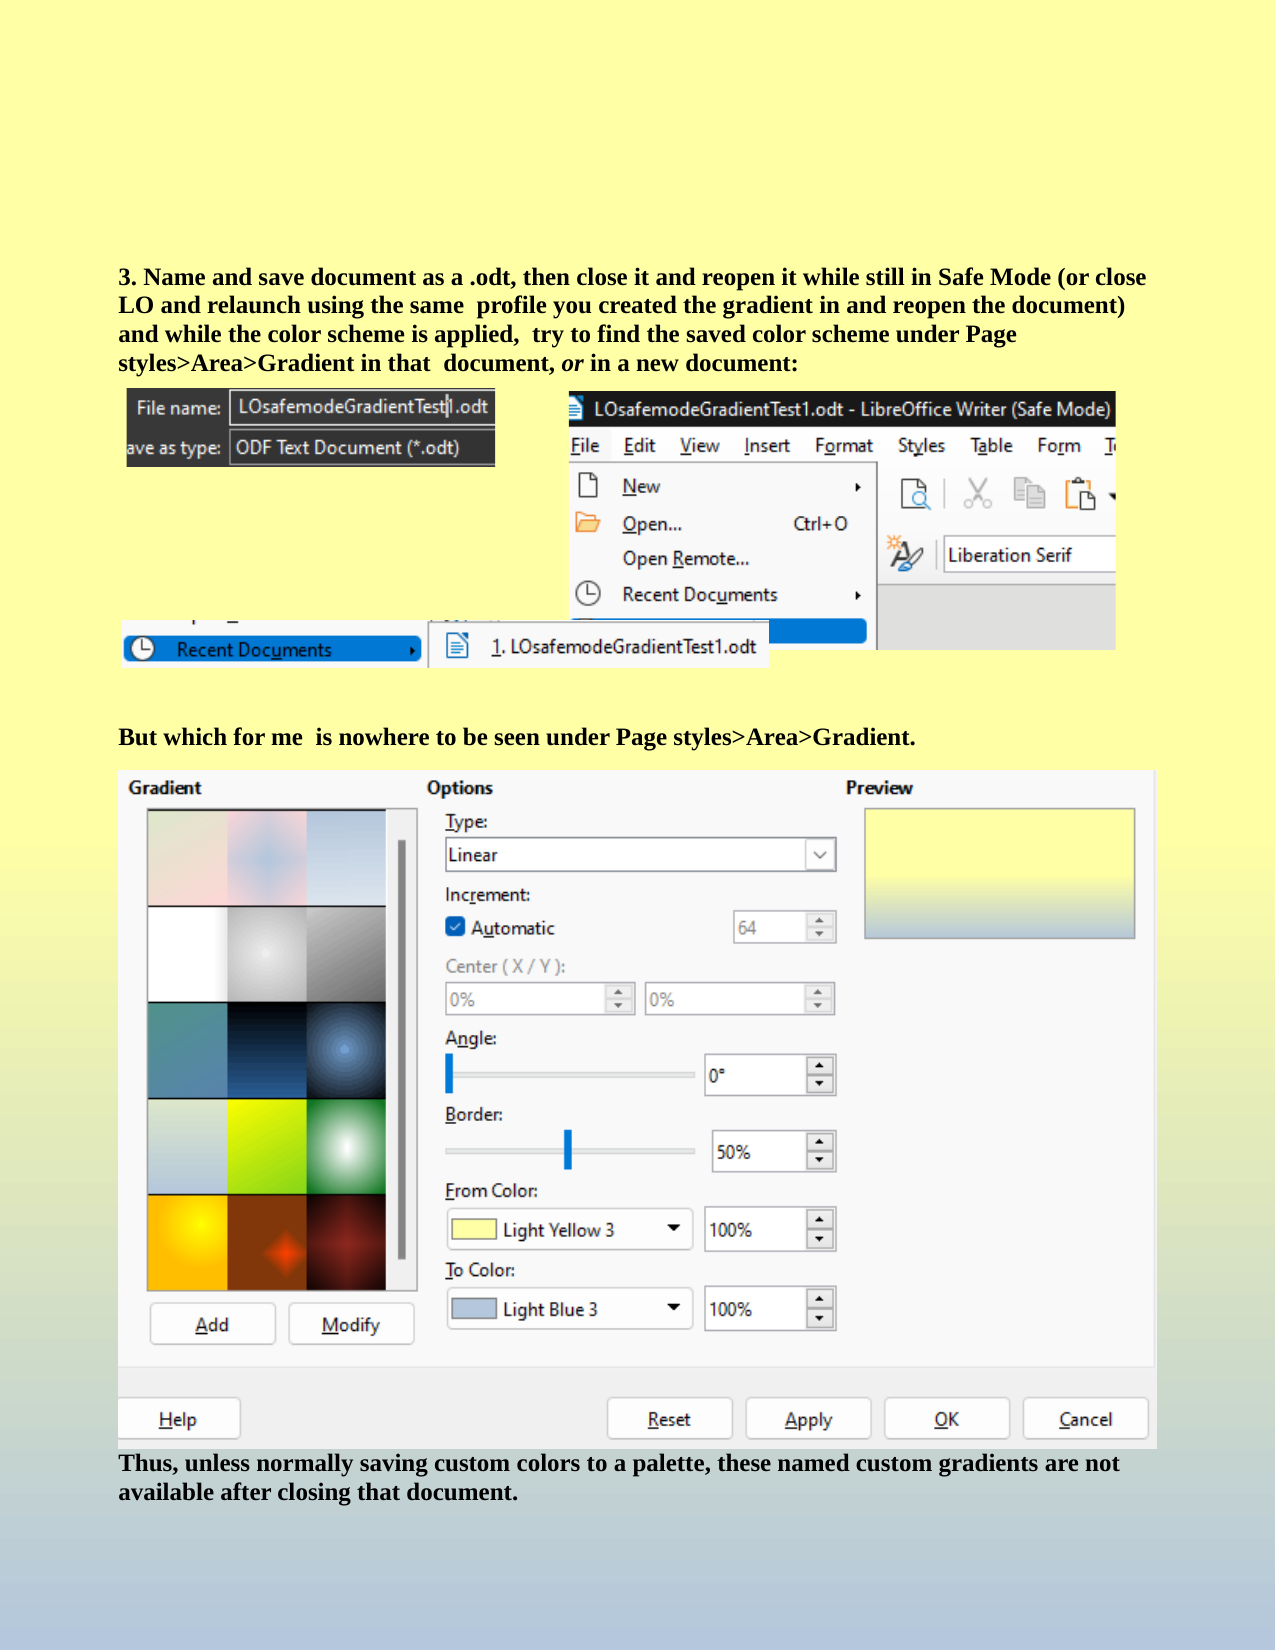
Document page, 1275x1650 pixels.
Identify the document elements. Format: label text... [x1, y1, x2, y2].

picture [121, 391, 1116, 668]
picture [126, 388, 496, 467]
text But which for me is nowhere to be seen under Page styles>Area>Gradient. [118, 722, 1157, 751]
text Thus, unless normally saving custom colors to a palette, these named custom gradients are not available after closing that document. [118, 1449, 1157, 1506]
text 3. Name and save document as a .odt, then close it and reopen it while still in Safe Mode (or close LO and relaunch using the same profile you created the gradient in and reopen the document) and while the color scheme is applied, try to find the saved color scheme under Page styles>Area>Gradient in that document, or in a new document: [118, 262, 1157, 377]
picture [118, 770, 1157, 1449]
text [118, 751, 1157, 770]
